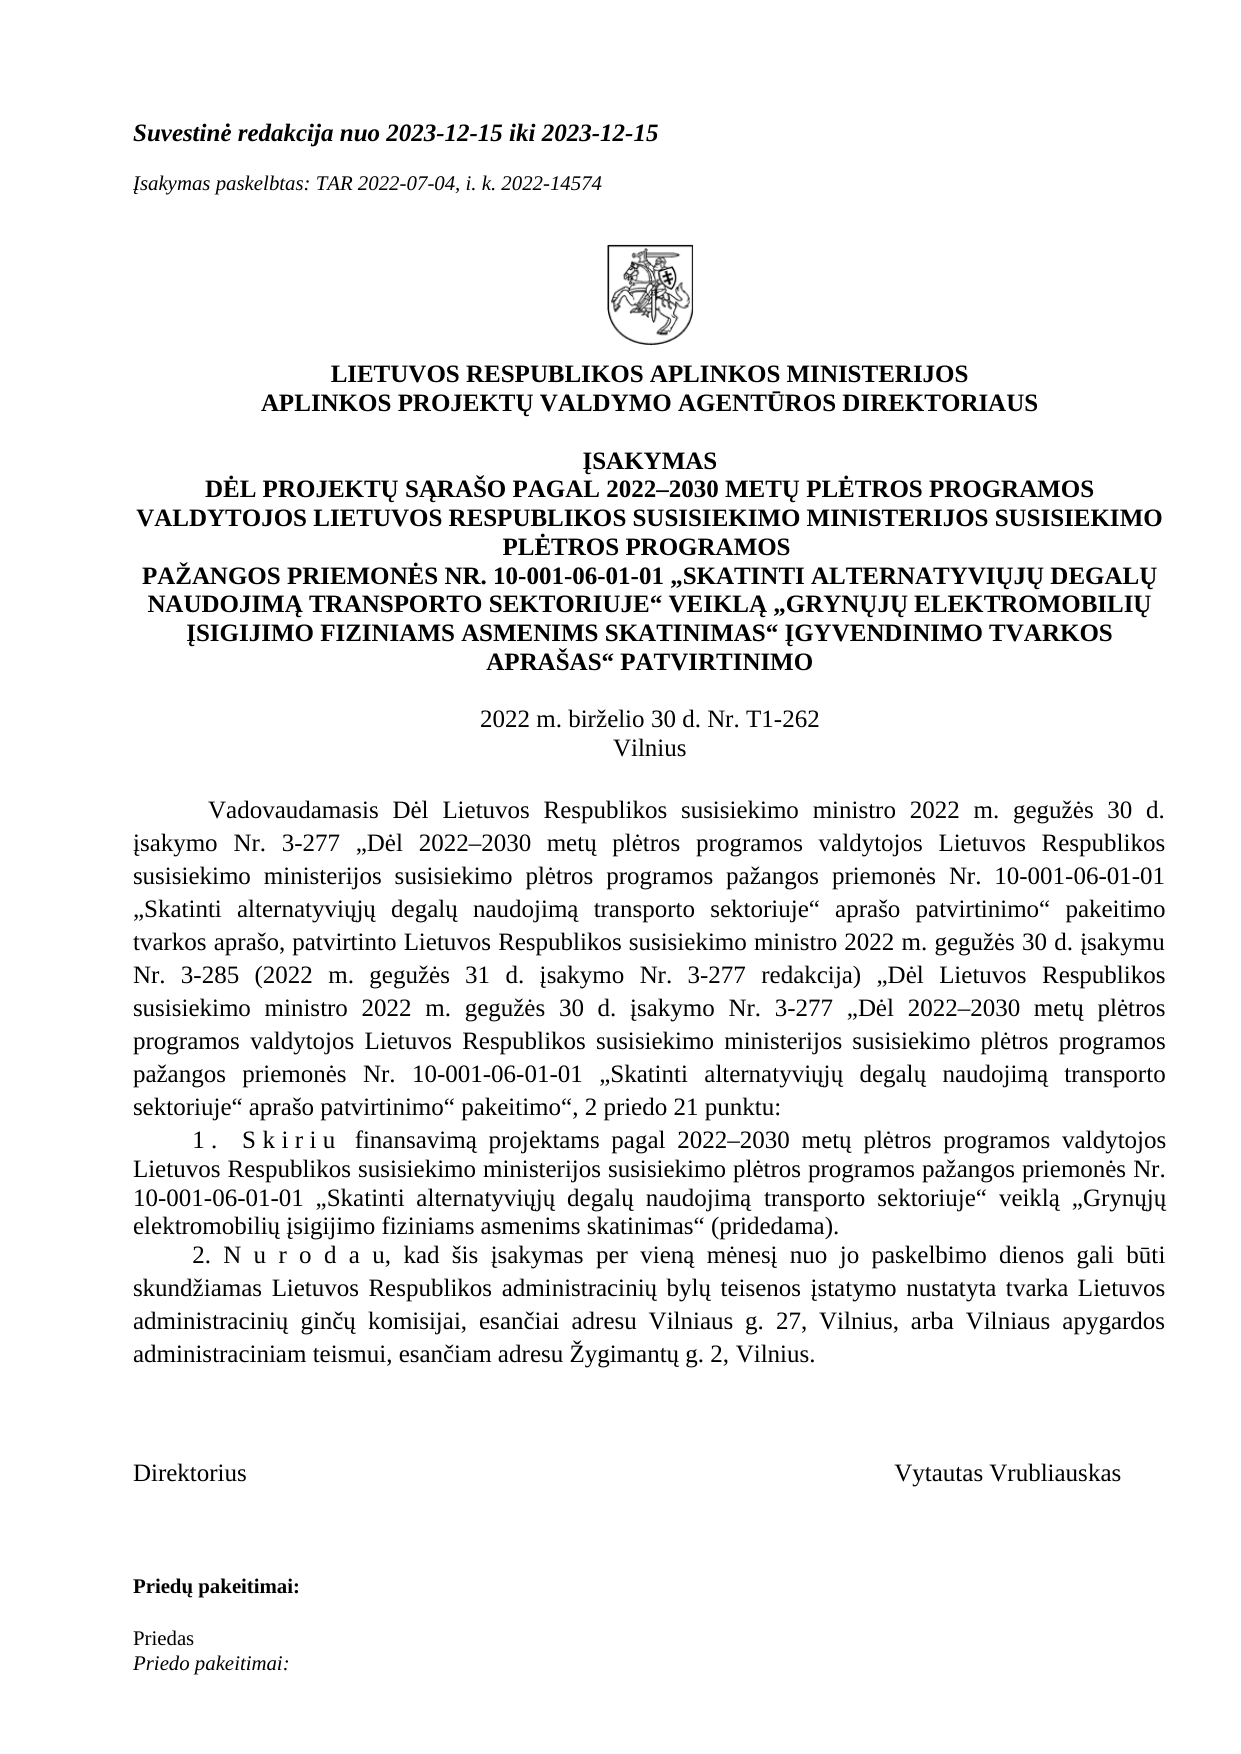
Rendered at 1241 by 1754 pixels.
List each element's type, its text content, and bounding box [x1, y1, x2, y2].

text Priedų pakeitimai: [133, 1573, 1167, 1598]
text Vadovaudamasis Dėl Lietuvos Respublikos susisiekimo ministro 2022 m. gegužės 30 d. įsakymo Nr. 3-277 „Dėl 2022–2030 metų plėtros programos valdytojos Lietuvos Respublikos susisiekimo ministerijos susisiekimo plėtros programos pažangos priemonės Nr. 10-001-06-01-01 „Skatinti alternatyviųjų degalų naudojimą transporto sektoriuje“ aprašo patvirtinimo“ pakeitimo tvarkos aprašo, patvirtinto Lietuvos Respublikos susisiekimo ministro 2022 m. gegužės 30 d. įsakymu Nr. 3-285 (2022 m. gegužės 31 d. įsakymo Nr. 3-277 redakcija) „Dėl Lietuvos Respublikos susisiekimo ministro 2022 m. gegužės 30 d. įsakymo Nr. 3-277 „Dėl 2022–2030 metų plėtros programos valdytojos Lietuvos Respublikos susisiekimo ministerijos susisiekimo plėtros programos pažangos priemonės Nr. 10-001-06-01-01 „Skatinti alternatyviųjų degalų naudojimą transporto sektoriuje“ aprašo patvirtinimo“ pakeitimo“, 2 priedo 21 punktu: [133, 795, 1167, 1121]
text 1. Skiriu finansavimą projektams pagal 2022–2030 metų plėtros programos valdytojos Lietuvos Respublikos susisiekimo ministerijos susisiekimo plėtros programos pažangos priemonės Nr. 10-001-06-01-01 „Skatinti alternatyviųjų degalų naudojimą transporto sektoriuje“ veiklą „Grynųjų elektromobilių įsigijimo fiziniams asmenims skatinimas“ (pridedama). [133, 1125, 1167, 1240]
text Direktorius Vytautas Vrubliauskas [133, 1458, 1167, 1487]
text Priedo pakeitimai: [133, 1650, 1167, 1674]
text PAŽANGOS PRIEMONĖS NR. 10-001-06-01-01 „SKATINTI ALTERNATYVIŲJŲ DEGALŲ NAUDOJIMĄ TRANSPORTO SEKTORIUJE“ VEIKLĄ „GRYNŲJŲ ELEKTROMOBILIŲ ĮSIGIJIMO FIZINIAMS ASMENIMS SKATINIMAS“ ĮGYVENDINIMO TVARKOS APRAŠAS“ PATVIRTINIMO [133, 561, 1167, 676]
text 2022 m. birželio 30 d. Nr. T1-262 [133, 704, 1167, 733]
text APLINKOS PROJEKTŲ VALDYMO AGENTŪROS DIREKTORIAUS [133, 388, 1167, 417]
text Suvestinė redakcija nuo 2023-12-15 iki 2023-12-15 [133, 118, 1167, 147]
text DĖL PROJEKTŲ SĄRAŠO PAGAL 2022–2030 METŲ PLĖTROS PROGRAMOS VALDYTOJOS LIETUVOS RESPUBLIKOS SUSISIEKIMO MINISTERIJOS SUSISIEKIMO PLĖTROS PROGRAMOS [133, 474, 1167, 561]
text Priedas [133, 1626, 1167, 1650]
text Vilnius [133, 733, 1167, 762]
text Įsakymas [133, 446, 1167, 474]
text LIETUVOS RESPUBLIKOS APLINKOS MINISTERIJOS [133, 359, 1167, 388]
text Įsakymas paskelbtas: TAR 2022-07-04, i. k. 2022-14574 [133, 171, 1167, 195]
text 2. N u r o d a u, kad šis įsakymas per vieną mėnesį nuo jo paskelbimo dienos gali būti skundžiamas Lietuvos Respublikos administracinių bylų teisenos įstatymo nustatyta tvarka Lietuvos administracinių ginčų komisijai, esančiai adresu Vilniaus g. 27, Vilnius, arba Vilniaus apygardos administraciniam teismui, esančiam adresu Žygimantų g. 2, Vilnius. [133, 1240, 1167, 1368]
